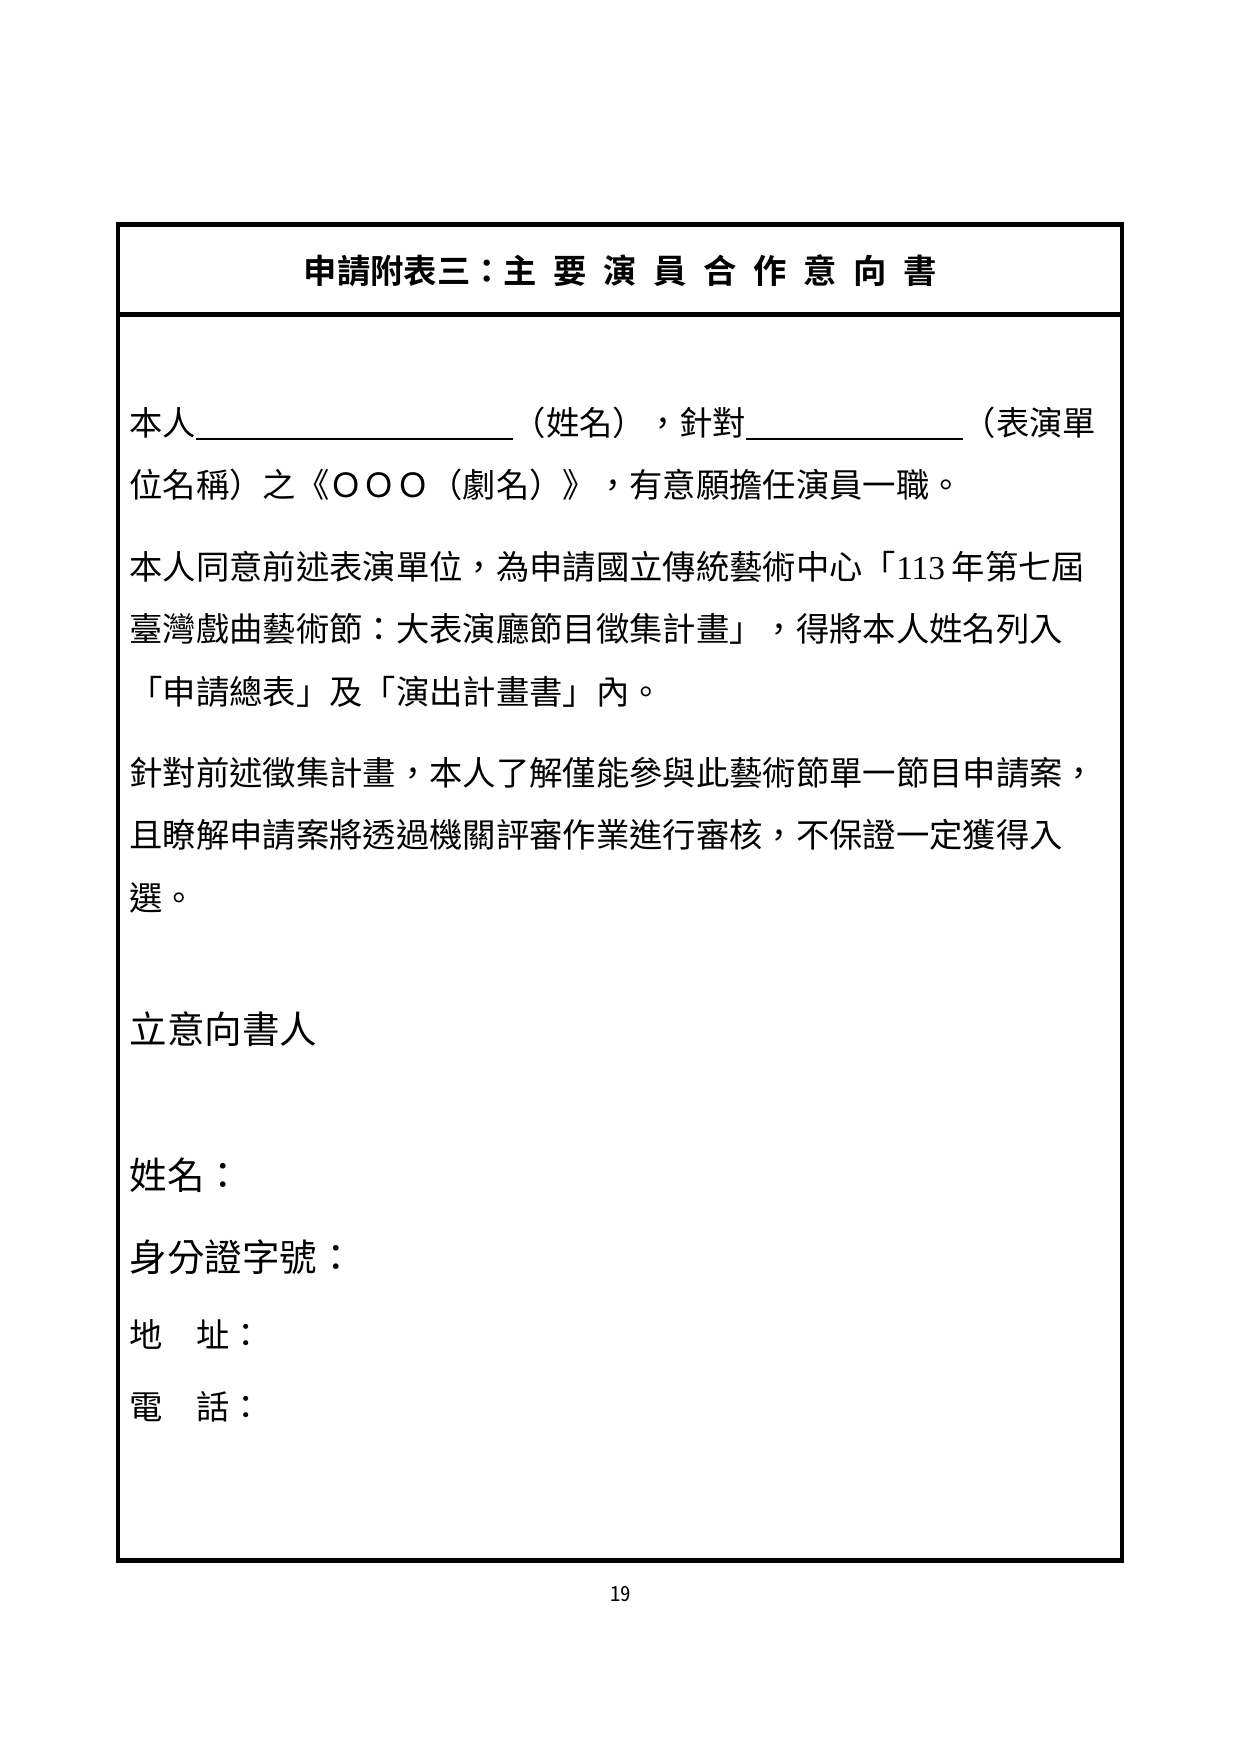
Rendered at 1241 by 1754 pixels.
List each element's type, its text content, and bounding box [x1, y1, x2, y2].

table_header 申請附表三：主 要 演 員 合 作 意 向 書 [120, 227, 1120, 312]
table_cell 本人 （姓名），針對 （表演單位名稱）之《ＯＯＯ（劇名）》，有意願擔任演員一職。 本人同意前述表演單位，為申請國立傳統藝術中心「113年第七屆臺灣戲曲藝術節：大表演廳節目徵集計畫」，得將本人姓名列入「申請總表」及「演出計畫書」內。 針對前述徵集計畫，本人了解僅能參與此藝術節單一節目申請案，且瞭解申請案將透過機關評審作業進行審核，不保證一定獲得入選。 立意向書人 姓名： 身分證字號： 地 址： 電 話： [120, 317, 1120, 1558]
